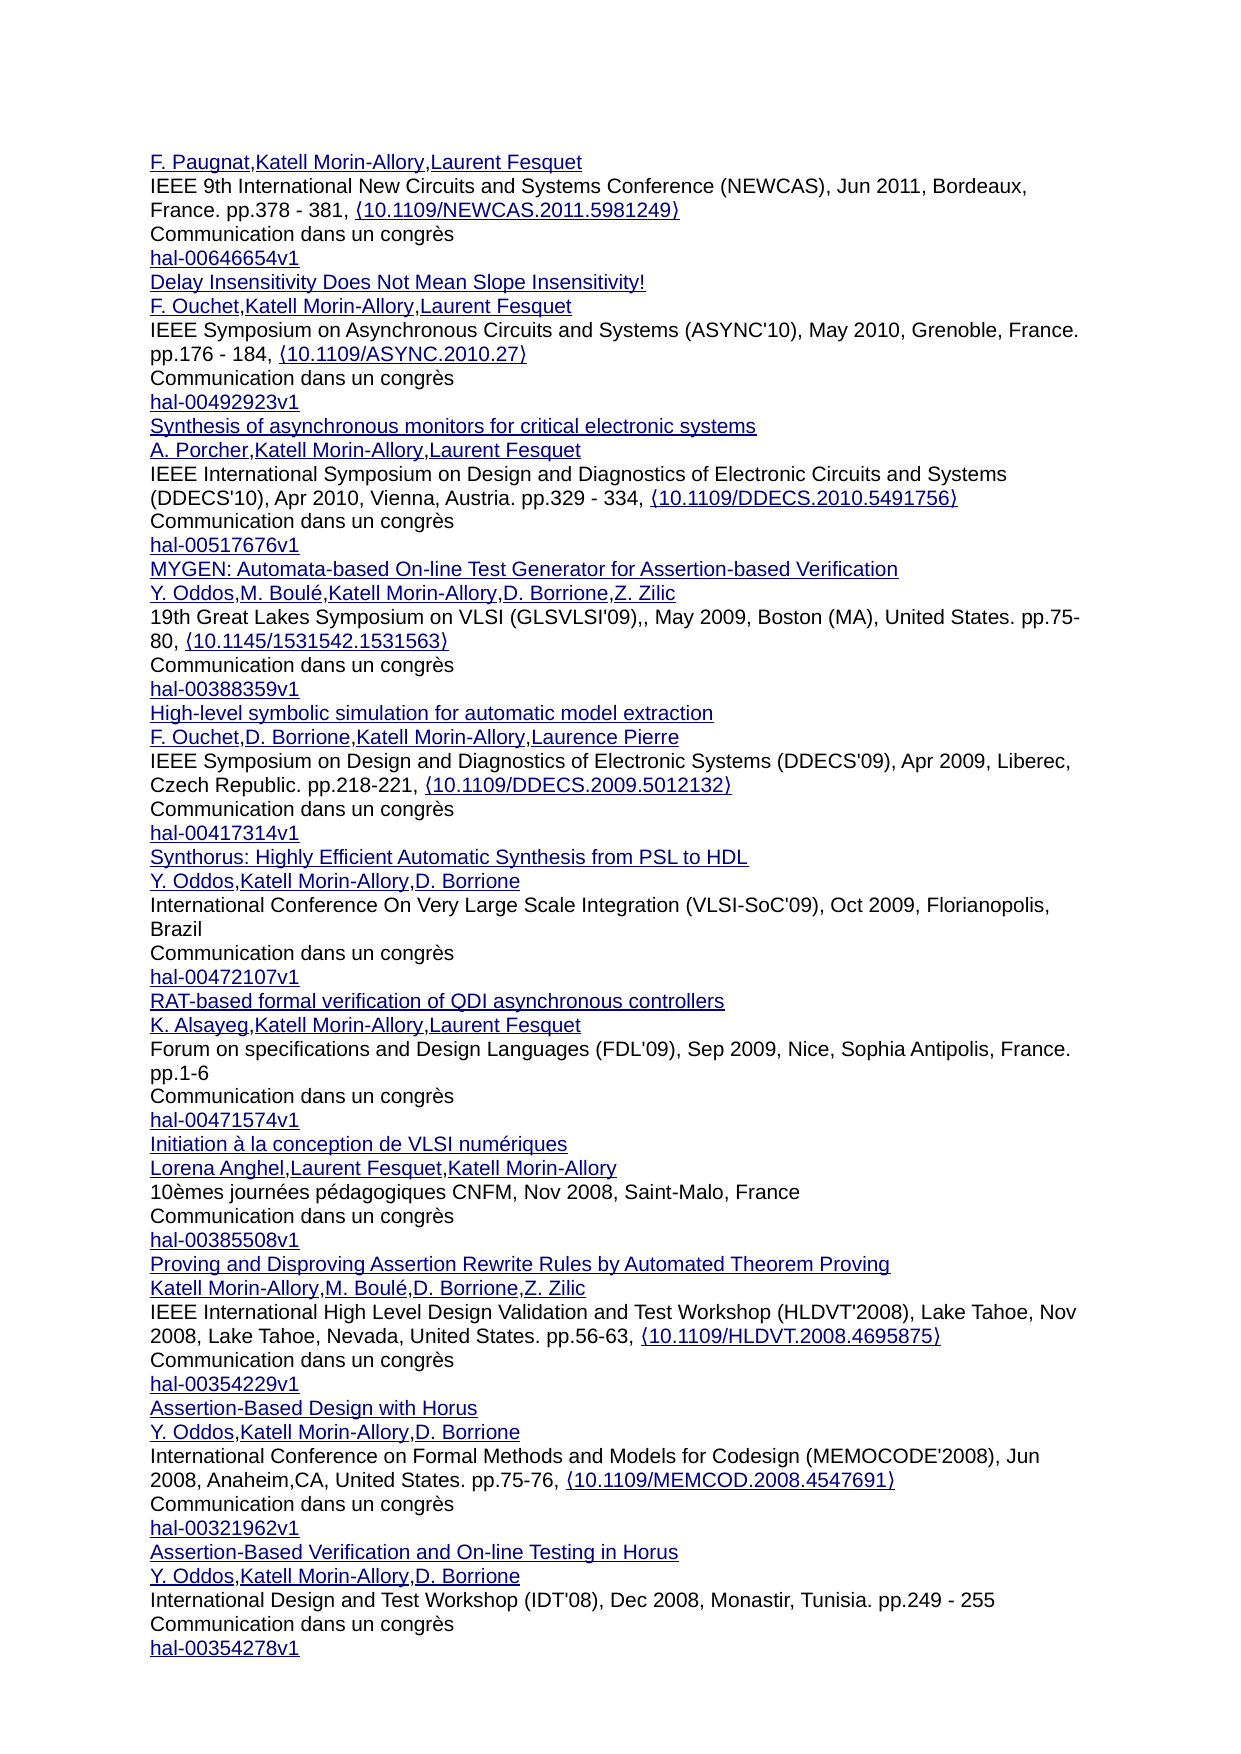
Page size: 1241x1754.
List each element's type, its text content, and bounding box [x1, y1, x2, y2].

table_cell Delay Insensitivity Does Not Mean Slope Insensitivity! F. Ouchet,Katell Morin-Allory,Laurent Fesquet IEEE Symposium on Asynchronous Circuits and Systems (ASYNC'10), May 2010, Grenoble, France. pp.176 - 184, ⟨10.1109/ASYNC.2010.27⟩ Communication dans un congrès hal-00492923v1 [150, 270, 1090, 413]
table_cell Initiation à la conception de VLSI numériques Lorena Anghel,Laurent Fesquet,Katell Morin-Allory 10èmes journées pédagogiques CNFM, Nov 2008, Saint-Malo, France Communication dans un congrès hal-00385508v1 [150, 1132, 1090, 1252]
table_cell RAT-based formal verification of QDI asynchronous controllers K. Alsayeg,Katell Morin-Allory,Laurent Fesquet Forum on specifications and Design Languages (FDL'09), Sep 2009, Nice, Sophia Antipolis, France. pp.1-6 Communication dans un congrès hal-00471574v1 [150, 989, 1090, 1132]
table_cell Synthorus: Highly Efficient Automatic Synthesis from PSL to HDL Y. Oddos,Katell Morin-Allory,D. Borrione International Conference On Very Large Scale Integration (VLSI-SoC'09), Oct 2009, Florianopolis, Brazil Communication dans un congrès hal-00472107v1 [150, 845, 1090, 988]
table_cell Assertion-Based Verification and On-line Testing in Horus Y. Oddos,Katell Morin-Allory,D. Borrione International Design and Test Workshop (IDT'08), Dec 2008, Monastir, Tunisia. pp.249 - 255 Communication dans un congrès hal-00354278v1 [150, 1540, 1090, 1659]
table_cell F. Paugnat,Katell Morin-Allory,Laurent Fesquet IEEE 9th International New Circuits and Systems Conference (NEWCAS), Jun 2011, Bordeaux, France. pp.378 - 381, ⟨10.1109/NEWCAS.2011.5981249⟩ Communication dans un congrès hal-00646654v1 [150, 150, 1090, 270]
table_cell Synthesis of asynchronous monitors for critical electronic systems A. Porcher,Katell Morin-Allory,Laurent Fesquet IEEE International Symposium on Design and Diagnostics of Electronic Circuits and Systems (DDECS'10), Apr 2010, Vienna, Austria. pp.329 - 334, ⟨10.1109/DDECS.2010.5491756⟩ Communication dans un congrès hal-00517676v1 [150, 414, 1090, 557]
table_cell Assertion-Based Design with Horus Y. Oddos,Katell Morin-Allory,D. Borrione International Conference on Formal Methods and Models for Codesign (MEMOCODE'2008), Jun 2008, Anaheim,CA, United States. pp.75-76, ⟨10.1109/MEMCOD.2008.4547691⟩ Communication dans un congrès hal-00321962v1 [150, 1396, 1090, 1539]
table_cell Proving and Disproving Assertion Rewrite Rules by Automated Theorem Proving Katell Morin-Allory,M. Boulé,D. Borrione,Z. Zilic IEEE International High Level Design Validation and Test Workshop (HLDVT'2008), Lake Tahoe, Nov 2008, Lake Tahoe, Nevada, United States. pp.56-63, ⟨10.1109/HLDVT.2008.4695875⟩ Communication dans un congrès hal-00354229v1 [150, 1252, 1090, 1396]
table_cell High-level symbolic simulation for automatic model extraction F. Ouchet,D. Borrione,Katell Morin-Allory,Laurence Pierre IEEE Symposium on Design and Diagnostics of Electronic Systems (DDECS'09), Apr 2009, Liberec, Czech Republic. pp.218-221, ⟨10.1109/DDECS.2009.5012132⟩ Communication dans un congrès hal-00417314v1 [150, 701, 1090, 845]
table_cell MYGEN: Automata-based On-line Test Generator for Assertion-based Verification Y. Oddos,M. Boulé,Katell Morin-Allory,D. Borrione,Z. Zilic 19th Great Lakes Symposium on VLSI (GLSVLSI'09),, May 2009, Boston (MA), United States. pp.75-80, ⟨10.1145/1531542.1531563⟩ Communication dans un congrès hal-00388359v1 [150, 557, 1090, 701]
